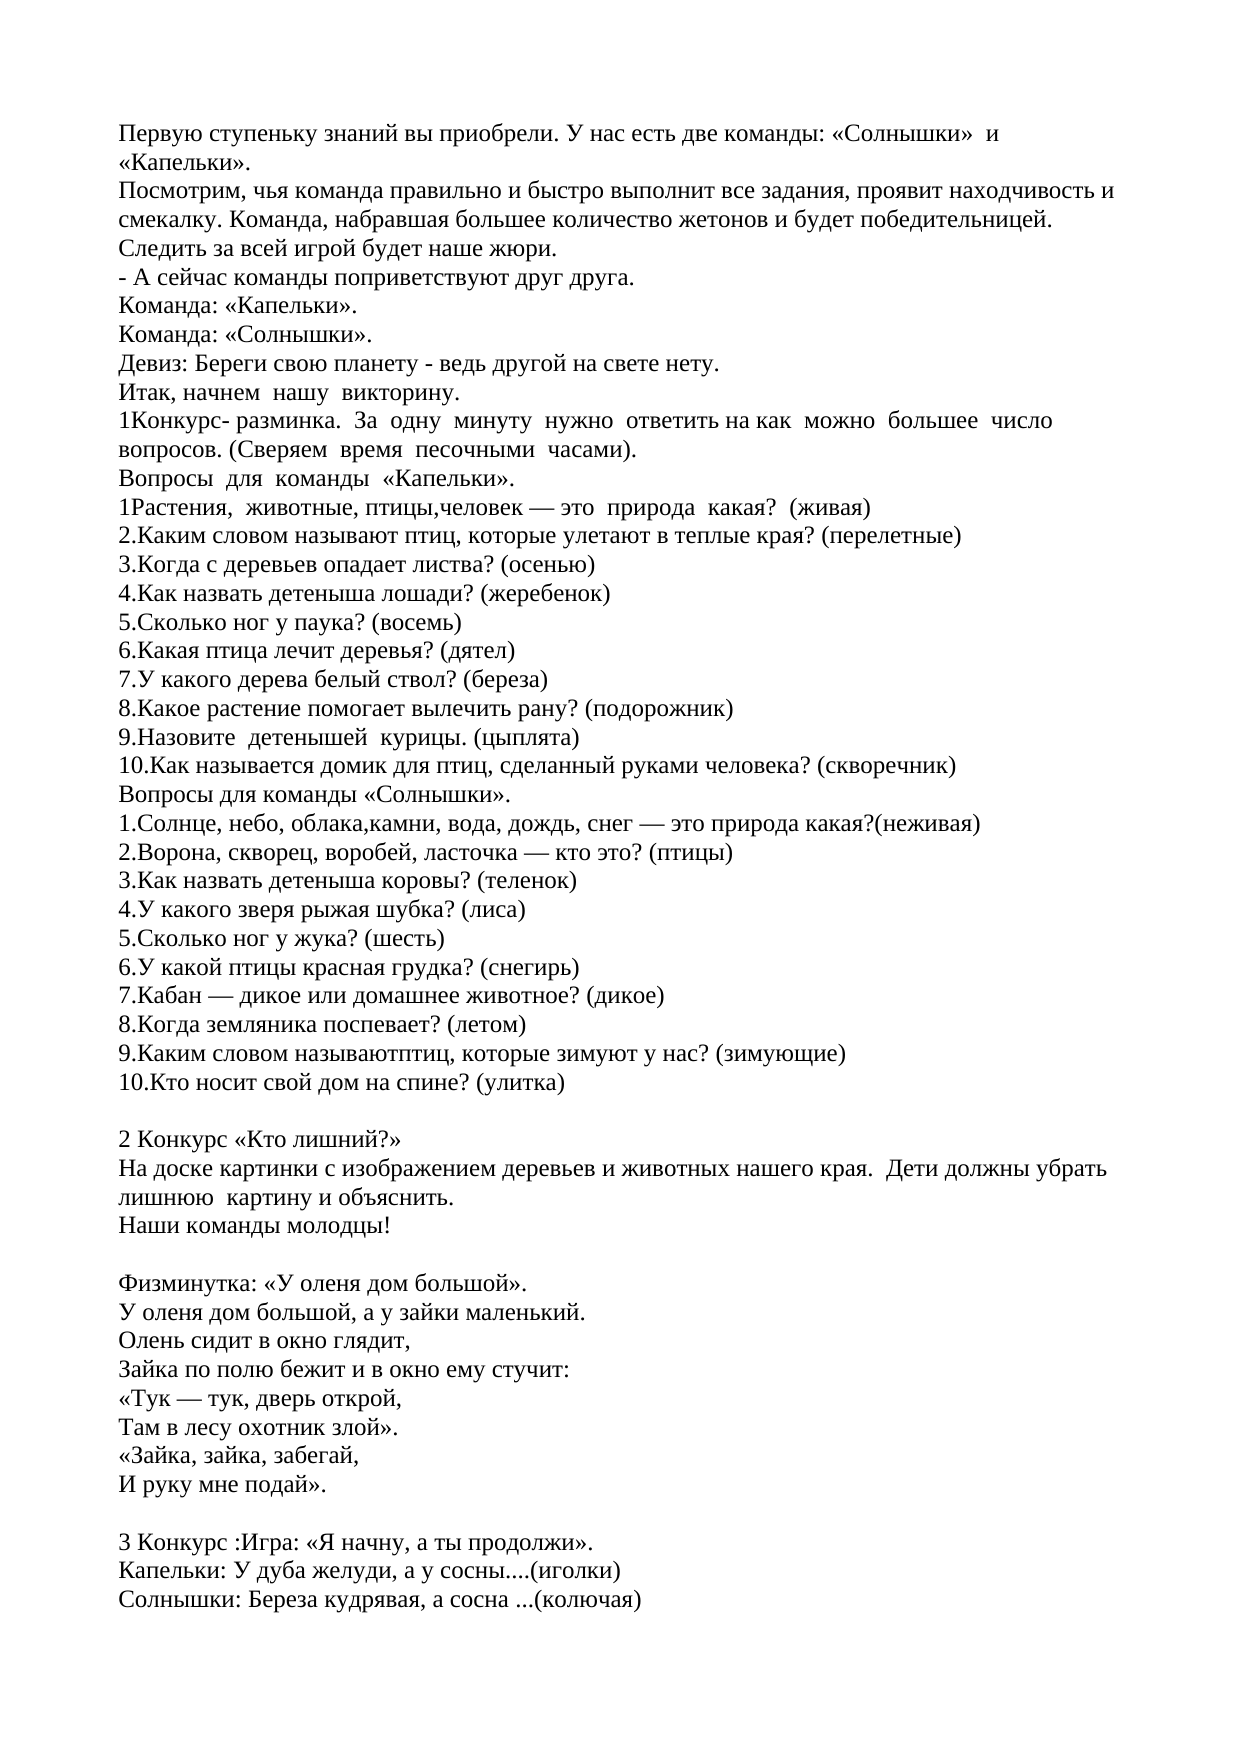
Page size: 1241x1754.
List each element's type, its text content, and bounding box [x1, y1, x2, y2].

text Первую ступеньку знаний вы приобрели. У нас есть две команды: «Солнышки» и «Капельки». Посмотрим, чья команда правильно и быстро выполнит все задания, проявит находчивость и смекалку. Команда, набравшая большее количество жетонов и будет победительницей. Следить за всей игрой будет наше жюри. - А сейчас команды поприветствуют друг друга. Команда: «Капельки». Команда: «Солнышки». Девиз: Береги свою планету - ведь другой на свете нету. Итак, начнем нашу викторину. 1Конкурс- разминка. За одну минуту нужно ответить на как можно большее число вопросов. (Сверяем время песочными часами). Вопросы для команды «Капельки». 1Растения, животные, птицы,человек — это природа какая? (живая) 2.Каким словом называют птиц, которые улетают в теплые края? (перелетные) 3.Когда с деревьев опадает листва? (осенью) 4.Как назвать детеныша лошади? (жеребенок) 5.Сколько ног у паука? (восемь) 6.Какая птица лечит деревья? (дятел) 7.У какого дерева белый ствол? (береза) 8.Какое растение помогает вылечить рану? (подорожник) 9.Назовите детенышей курицы. (цыплята) 10.Как называется домик для птиц, сделанный руками человека? (скворечник) Вопросы для команды «Солнышки». 1.Солнце, небо, облака,камни, вода, дождь, снег — это природа какая?(неживая) 2.Ворона, скворец, воробей, ласточка — кто это? (птицы) 3.Как назвать детеныша коровы? (теленок) 4.У какого зверя рыжая шубка? (лиса) 5.Сколько ног у жука? (шесть) 6.У какой птицы красная грудка? (снегирь) 7.Кабан — дикое или домашнее животное? (дикое) 8.Когда земляника поспевает? (летом) 9.Каким словом называютптиц, которые зимуют у нас? (зимующие) 10.Кто носит свой дом на спине? (улитка) 2 Конкурс «Кто лишний?» На доске картинки с изображением деревьев и животных нашего края. Дети должны убрать лишнюю картину и объяснить. Наши команды молодцы! Физминутка: «У оленя дом большой». У оленя дом большой, а у зайки маленький. Олень сидит в окно глядит, Зайка по полю бежит и в окно ему стучит: «Тук — тук, дверь открой, Там в лесу охотник злой». «Зайка, зайка, забегай, И руку мне подай». 3 Конкурс :Игра: «Я начну, а ты продолжи». Капельки: У дуба желуди, а у сосны....(иголки) Солнышки: Береза кудрявая, а сосна ...(колючая) [118, 118, 1122, 1613]
